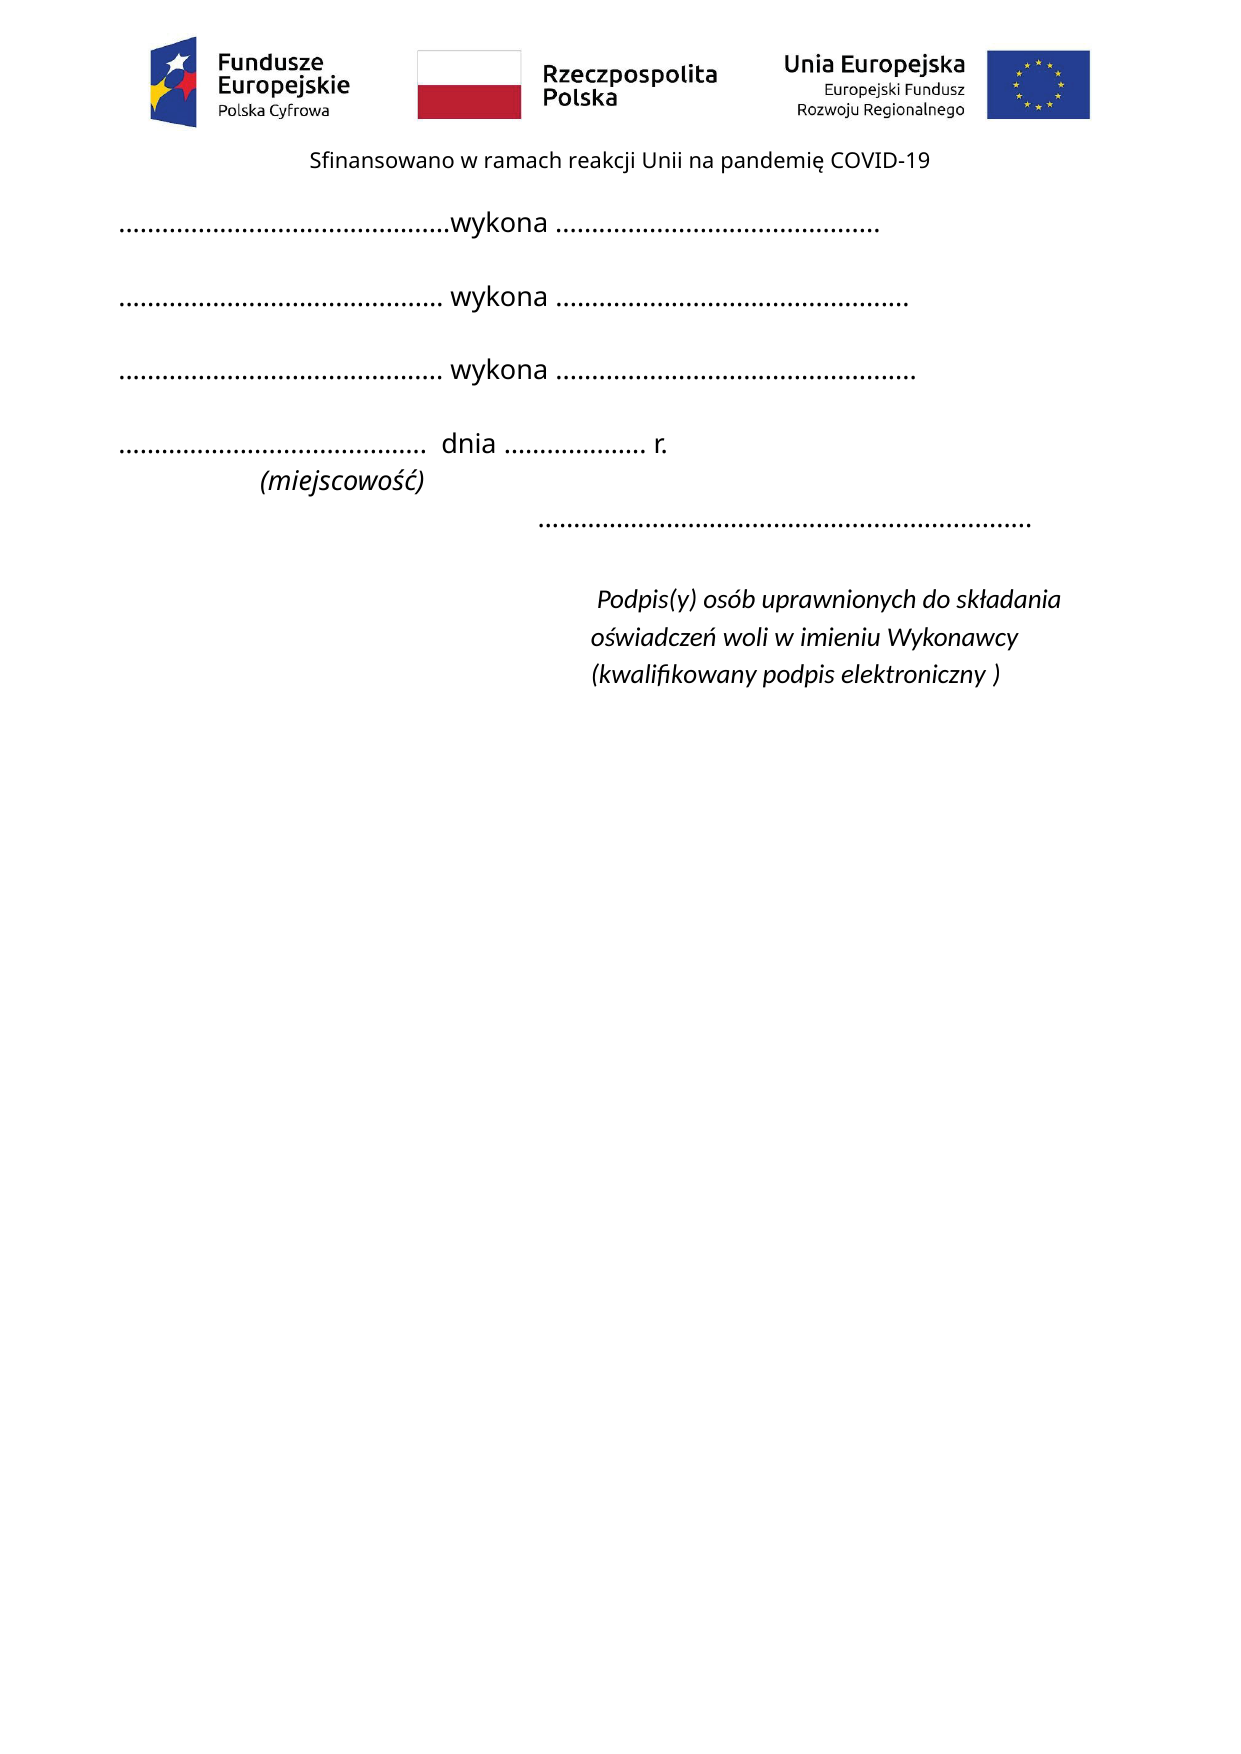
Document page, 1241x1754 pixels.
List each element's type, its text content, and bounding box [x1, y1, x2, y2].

text ..........................................… wykona ................................................. [118, 277, 1122, 314]
text .....................................…...…wykona ............................................. [118, 203, 1122, 240]
text ……………………………………........................... [537, 498, 1122, 535]
text ...................................…....... wykona .................................................. [118, 351, 1122, 388]
text (miejscowość) [118, 461, 1122, 498]
text …………….....................……. dnia ………….……. r. [118, 424, 1122, 461]
text Podpis(y) osób uprawnionych do składania oświadczeń woli w imieniu Wykonawcy (kwalifikowany podpis elektroniczny ) [591, 582, 1122, 691]
